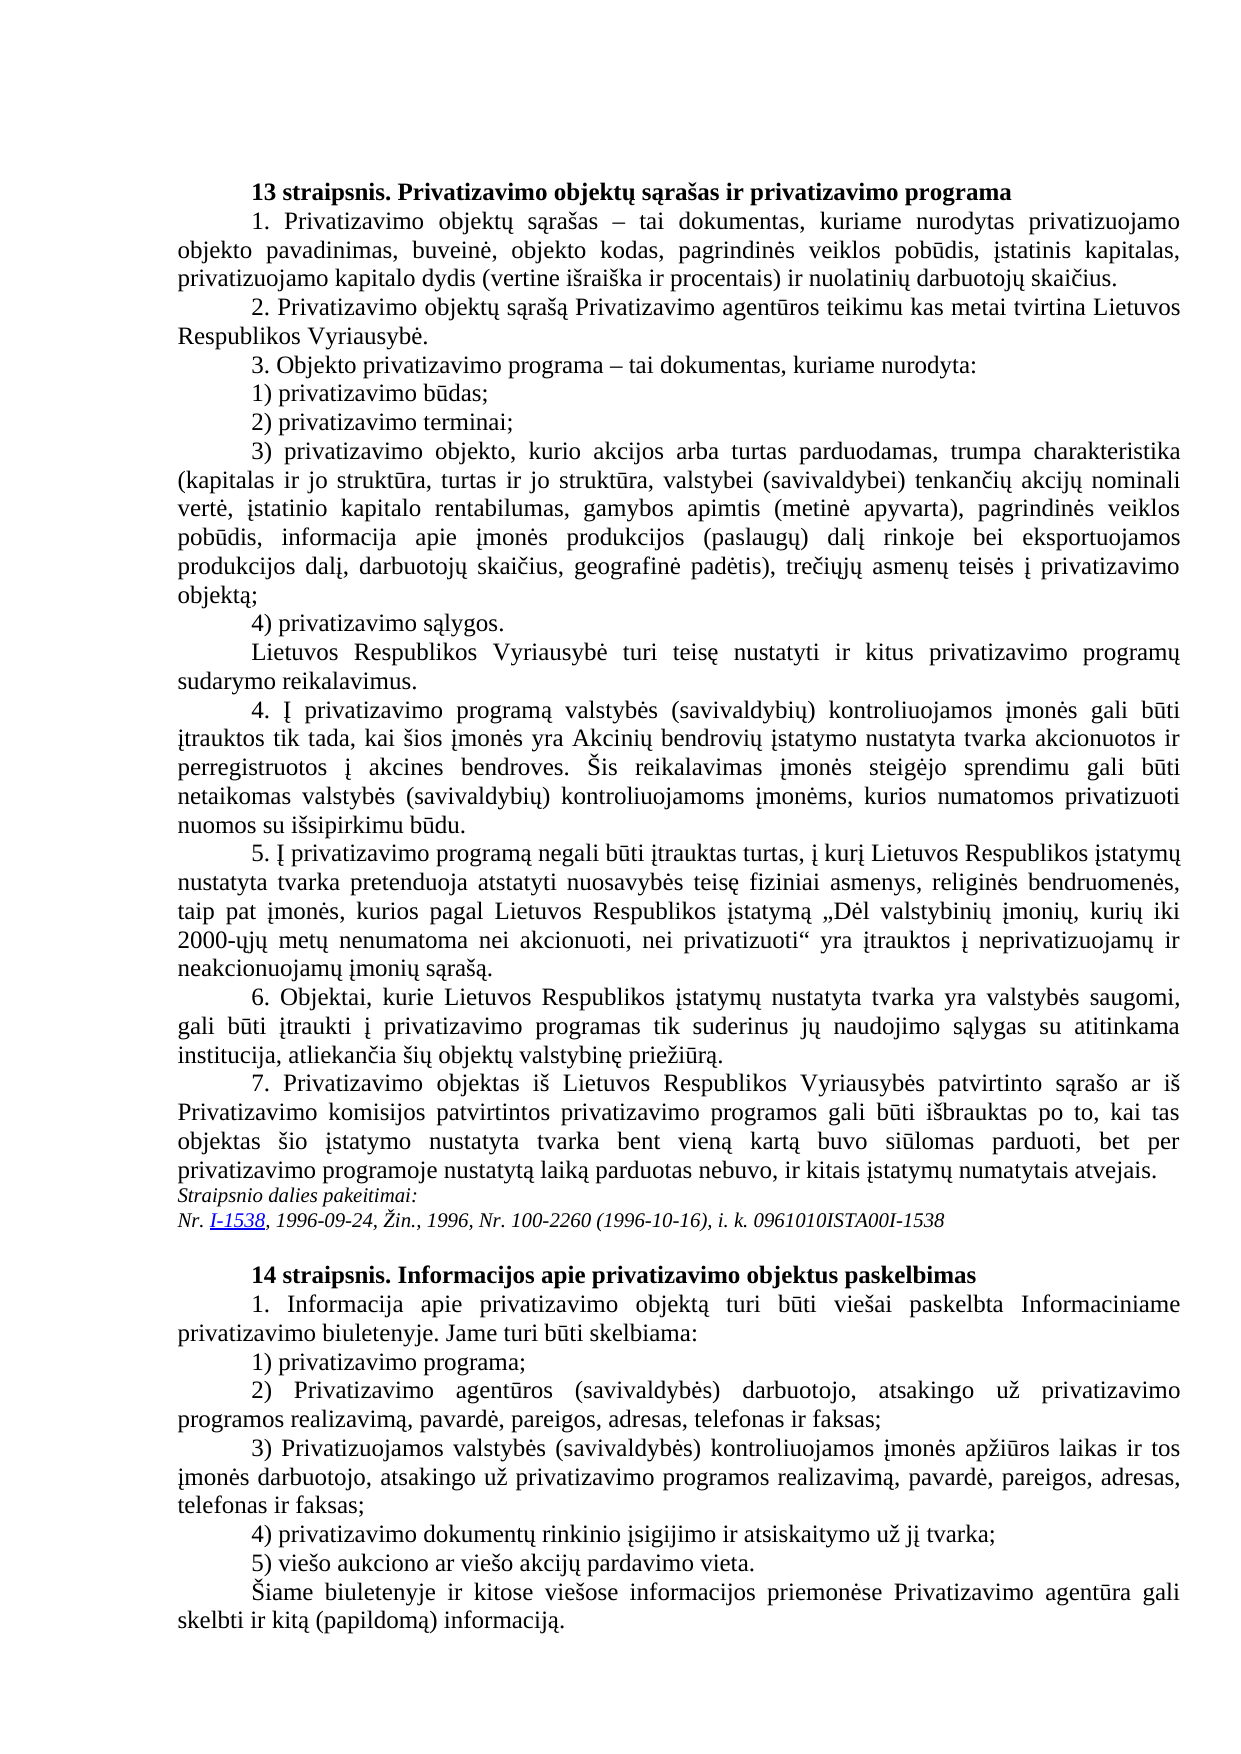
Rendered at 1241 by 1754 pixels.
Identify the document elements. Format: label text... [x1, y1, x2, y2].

text 1. Informacija apie privatizavimo objektą turi būti viešai paskelbta Informaciniame privatizavimo biuletenyje. Jame turi būti skelbiama: [177, 1289, 1181, 1347]
text 2) Privatizavimo agentūros (savivaldybės) darbuotojo, atsakingo už privatizavimo programos realizavimą, pavardė, pareigos, adresas, telefonas ir faksas; [177, 1375, 1181, 1433]
text 7. Privatizavimo objektas iš Lietuvos Respublikos Vyriausybės patvirtinto sąrašo ar iš Privatizavimo komisijos patvirtintos privatizavimo programos gali būti išbrauktas po to, kai tas objektas šio įstatymo nustatyta tvarka bent vieną kartą buvo siūlomas parduoti, bet per privatizavimo programoje nustatytą laiką parduotas nebuvo, ir kitais įstatymų numatytais atvejais. [177, 1068, 1181, 1183]
text Lietuvos Respublikos Vyriausybė turi teisę nustatyti ir kitus privatizavimo programų sudarymo reikalavimus. [177, 637, 1181, 695]
text 1) privatizavimo programa; [177, 1347, 1181, 1375]
text 4) privatizavimo sąlygos. [177, 608, 1181, 637]
text 14 straipsnis. Informacijos apie privatizavimo objektus paskelbimas [177, 1260, 1181, 1289]
text Straipsnio dalies pakeitimai: [177, 1183, 1181, 1207]
text Šiame biuletenyje ir kitose viešose informacijos priemonėse Privatizavimo agentūra gali skelbti ir kitą (papildomą) informaciją. [177, 1577, 1181, 1634]
text 1) privatizavimo būdas; [177, 378, 1181, 407]
text 4) privatizavimo dokumentų rinkinio įsigijimo ir atsiskaitymo už jį tvarka; [177, 1519, 1181, 1548]
text 2. Privatizavimo objektų sąrašą Privatizavimo agentūros teikimu kas metai tvirtina Lietuvos Respublikos Vyriausybė. [177, 292, 1181, 350]
text 5) viešo aukciono ar viešo akcijų pardavimo vieta. [177, 1548, 1181, 1577]
text 3. Objekto privatizavimo programa – tai dokumentas, kuriame nurodyta: [177, 350, 1181, 378]
text 1. Privatizavimo objektų sąrašas – tai dokumentas, kuriame nurodytas privatizuojamo objekto pavadinimas, buveinė, objekto kodas, pagrindinės veiklos pobūdis, įstatinis kapitalas, privatizuojamo kapitalo dydis (vertine išraiška ir procentais) ir nuolatinių darbuotojų skaičius. [177, 206, 1181, 292]
text 3) privatizavimo objekto, kurio akcijos arba turtas parduodamas, trumpa charakteristika (kapitalas ir jo struktūra, turtas ir jo struktūra, valstybei (savivaldybei) tenkančių akcijų nominali vertė, įstatinio kapitalo rentabilumas, gamybos apimtis (metinė apyvarta), pagrindinės veiklos pobūdis, informacija apie įmonės produkcijos (paslaugų) dalį rinkoje bei eksportuojamos produkcijos dalį, darbuotojų skaičius, geografinė padėtis), trečiųjų asmenų teisės į privatizavimo objektą; [177, 436, 1181, 608]
text 4. Į privatizavimo programą valstybės (savivaldybių) kontroliuojamos įmonės gali būti įtrauktos tik tada, kai šios įmonės yra Akcinių bendrovių įstatymo nustatyta tvarka akcionuotos ir perregistruotos į akcines bendroves. Šis reikalavimas įmonės steigėjo sprendimu gali būti netaikomas valstybės (savivaldybių) kontroliuojamoms įmonėms, kurios numatomos privatizuoti nuomos su išsipirkimu būdu. [177, 695, 1181, 838]
text 13 straipsnis. Privatizavimo objektų sąrašas ir privatizavimo programa [177, 177, 1181, 206]
text 6. Objektai, kurie Lietuvos Respublikos įstatymų nustatyta tvarka yra valstybės saugomi, gali būti įtraukti į privatizavimo programas tik suderinus jų naudojimo sąlygas su atitinkama institucija, atliekančia šių objektų valstybinę priežiūrą. [177, 982, 1181, 1068]
text 2) privatizavimo terminai; [177, 407, 1181, 436]
text 5. Į privatizavimo programą negali būti įtrauktas turtas, į kurį Lietuvos Respublikos įstatymų nustatyta tvarka pretenduoja atstatyti nuosavybės teisę fiziniai asmenys, religinės bendruomenės, taip pat įmonės, kurios pagal Lietuvos Respublikos įstatymą „Dėl valstybinių įmonių, kurių iki 2000-ųjų metų nenumatoma nei akcionuoti, nei privatizuoti“ yra įtrauktos į neprivatizuojamų ir neakcionuojamų įmonių sąrašą. [177, 838, 1181, 982]
text Nr. I-1538, 1996-09-24, Žin., 1996, Nr. 100-2260 (1996-10-16), i. k. 0961010ISTA00I-1538 [177, 1207, 1181, 1232]
text 3) Privatizuojamos valstybės (savivaldybės) kontroliuojamos įmonės apžiūros laikas ir tos įmonės darbuotojo, atsakingo už privatizavimo programos realizavimą, pavardė, pareigos, adresas, telefonas ir faksas; [177, 1433, 1181, 1519]
